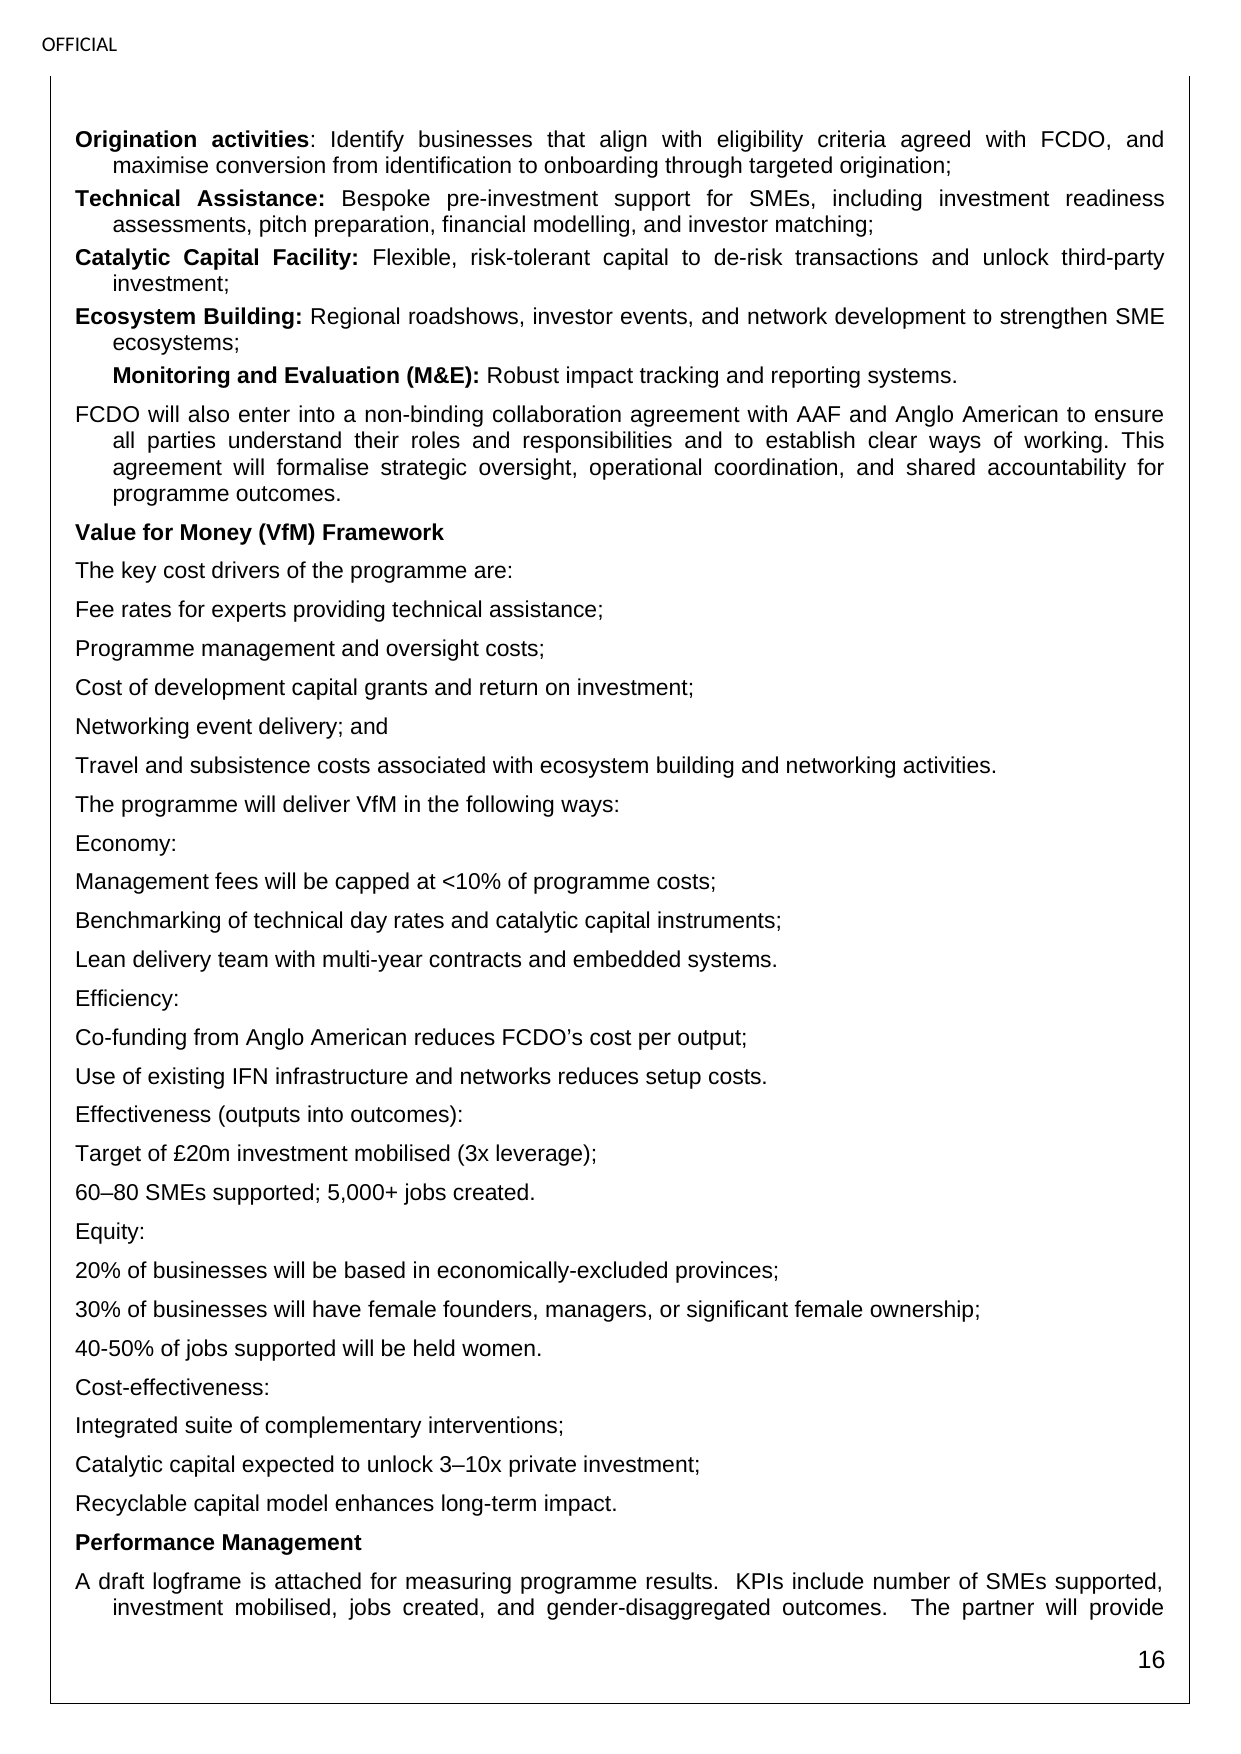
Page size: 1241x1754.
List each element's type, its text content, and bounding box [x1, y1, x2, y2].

subtitle Effectiveness (outputs into outcomes): [75, 1101, 1165, 1128]
subtitle Cost-effectiveness: [75, 1373, 1165, 1400]
subtitle 30% of businesses will have female founders, managers, or significant female ownership; [75, 1296, 1165, 1322]
subtitle A draft logframe is attached for measuring programme results. KPIs include number of SMEs supported, investment mobilised, jobs created, and gender-disaggregated outcomes. The partner will provide [75, 1568, 1165, 1620]
subtitle Equity: [75, 1218, 1165, 1244]
subtitle Ecosystem Building: Regional roadshows, investor events, and network development to strengthen SME ecosystems; [75, 303, 1165, 356]
subtitle Efficiency: [75, 985, 1165, 1011]
subtitle Catalytic capital expected to unlock 3–10x private investment; [75, 1451, 1165, 1477]
subtitle 60–80 SMEs supported; 5,000+ jobs created. [75, 1179, 1165, 1206]
subtitle Use of existing IFN infrastructure and networks reduces setup costs. [75, 1063, 1165, 1089]
subtitle Monitoring and Evaluation (M&E): Robust impact tracking and reporting systems. [112, 362, 1165, 388]
subtitle Economy: [75, 829, 1165, 856]
subtitle Technical Assistance: Bespoke pre-investment support for SMEs, including investment readiness assessments, pitch preparation, financial modelling, and investor matching; [75, 185, 1165, 238]
text Value for Money (VfM) Framework [75, 519, 1165, 545]
subtitle Programme management and oversight costs; [75, 635, 1165, 662]
subtitle Origination activities: Identify businesses that align with eligibility criteria agreed with FCDO, and maximise conversion from identification to onboarding through targeted origination; [75, 126, 1165, 179]
subtitle 40-50% of jobs supported will be held women. [75, 1334, 1165, 1361]
subtitle Management fees will be capped at <10% of programme costs; [75, 868, 1165, 895]
text Performance Management [75, 1529, 1165, 1555]
subtitle Travel and subsistence costs associated with ecosystem building and networking activities. [75, 752, 1165, 778]
subtitle Networking event delivery; and [75, 713, 1165, 739]
subtitle Benchmarking of technical day rates and catalytic capital instruments; [75, 907, 1165, 933]
subtitle Integrated suite of complementary interventions; [75, 1412, 1165, 1439]
subtitle Co-funding from Anglo American reduces FCDO’s cost per output; [75, 1024, 1165, 1050]
subtitle Lean delivery team with multi-year contracts and embedded systems. [75, 946, 1165, 972]
subtitle Cost of development capital grants and return on investment; [75, 674, 1165, 700]
subtitle Recyclable capital model enhances long-term impact. [75, 1490, 1165, 1516]
subtitle The key cost drivers of the programme are: [75, 557, 1165, 584]
subtitle 20% of businesses will be based in economically-excluded provinces; [75, 1257, 1165, 1283]
subtitle The programme will deliver VfM in the following ways: [75, 791, 1165, 817]
subtitle FCDO will also enter into a non-binding collaboration agreement with AAF and Anglo American to ensure all parties understand their roles and responsibilities and to establish clear ways of working. This agreement will formalise strategic oversight, operational coordination, and shared accountability for programme outcomes. [75, 401, 1165, 506]
subtitle Fee rates for experts providing technical assistance; [75, 596, 1165, 623]
subtitle Target of £20m investment mobilised (3x leverage); [75, 1140, 1165, 1167]
subtitle Catalytic Capital Facility: Flexible, risk-tolerant capital to de-risk transactions and unlock third-party investment; [75, 244, 1165, 297]
